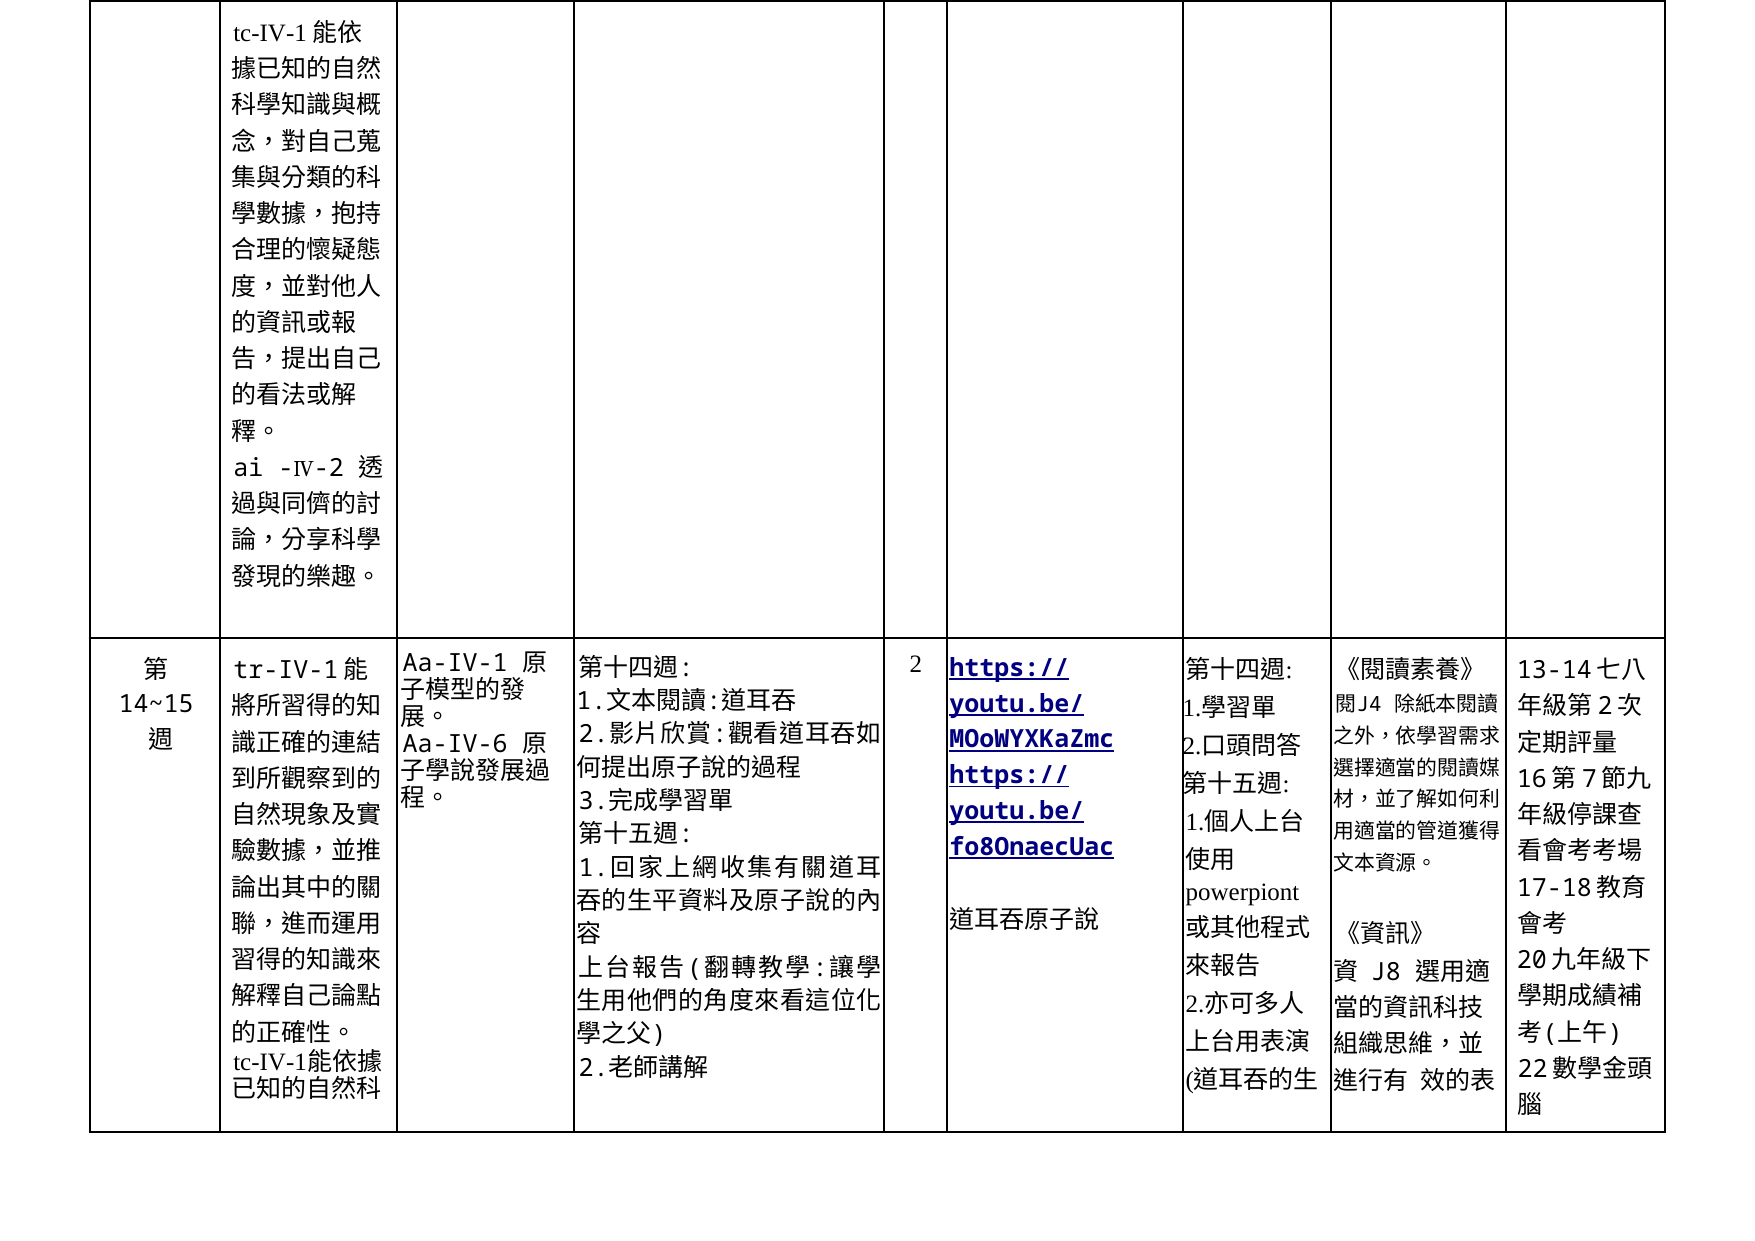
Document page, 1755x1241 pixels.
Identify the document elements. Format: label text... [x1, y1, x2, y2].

table_cell 《閱讀素養》 閱J4 除紙本閱讀之外，依學習需求選擇適當的閱讀媒材，並了解如何利用適當的管道獲得文本資源。 《資訊》 資 J8 選用適當的資訊科技組織思維，並進行有 效的表 [1332, 639, 1505, 1131]
table_cell 第 14~15 週 [91, 639, 219, 1131]
table_cell [1184, 2, 1330, 637]
table_cell 第十四週: 1.文本閱讀:道耳吞 2.影片欣賞:觀看道耳吞如何提出原子說的過程 3.完成學習單 第十五週: 1.回家上網收集有關道耳吞的生平資料及原子說的內容 上台報告(翻轉教學:讓學生用他們的角度來看這位化學之父) 2.老師講解 [575, 639, 883, 1131]
table_cell [398, 2, 573, 637]
table_cell [885, 2, 946, 637]
table_cell tc-IV-1能依據已知的自然科學知識與概念，對自己蒐集與分類的科學數據，抱持合理的懷疑態度，並對他人的資訊或報告，提出自己的看法或解釋。 ai -Ⅳ-2 透過與同儕的討論，分享科學發現的樂趣。 [221, 2, 396, 637]
table_cell [948, 2, 1182, 637]
table_cell [575, 2, 883, 637]
table_cell 第十四週: 1.學習單 2.口頭問答 第十五週: 1.個人上台使用powerpiont或其他程式來報告 2.亦可多人上台用表演(道耳吞的生 [1184, 639, 1330, 1131]
table_cell [1507, 2, 1664, 637]
table_cell https://youtu.be/MOoWYXKaZmc https://youtu.be/fo8OnaecUac 道耳吞原子說 [948, 639, 1182, 1131]
table_cell [91, 2, 219, 637]
table_cell Aa-IV-1 原子模型的發展。 Aa-IV-6 原子學說發展過程。 [398, 639, 573, 1131]
table_cell [1332, 2, 1505, 637]
table_cell 2 [885, 639, 946, 1131]
table_cell 13-14七八年級第2次定期評量 16第7節九年級停課查看會考考場 17-18教育會考 20九年級下學期成績補考(上午) 22數學金頭腦 [1507, 639, 1664, 1131]
table_cell tr-IV-1能將所習得的知識正確的連結到所觀察到的自然現象及實驗數據，並推論出其中的關聯，進而運用習得的知識來解釋自己論點的正確性。 tc-IV-1能依據已知的自然科 [221, 639, 396, 1131]
